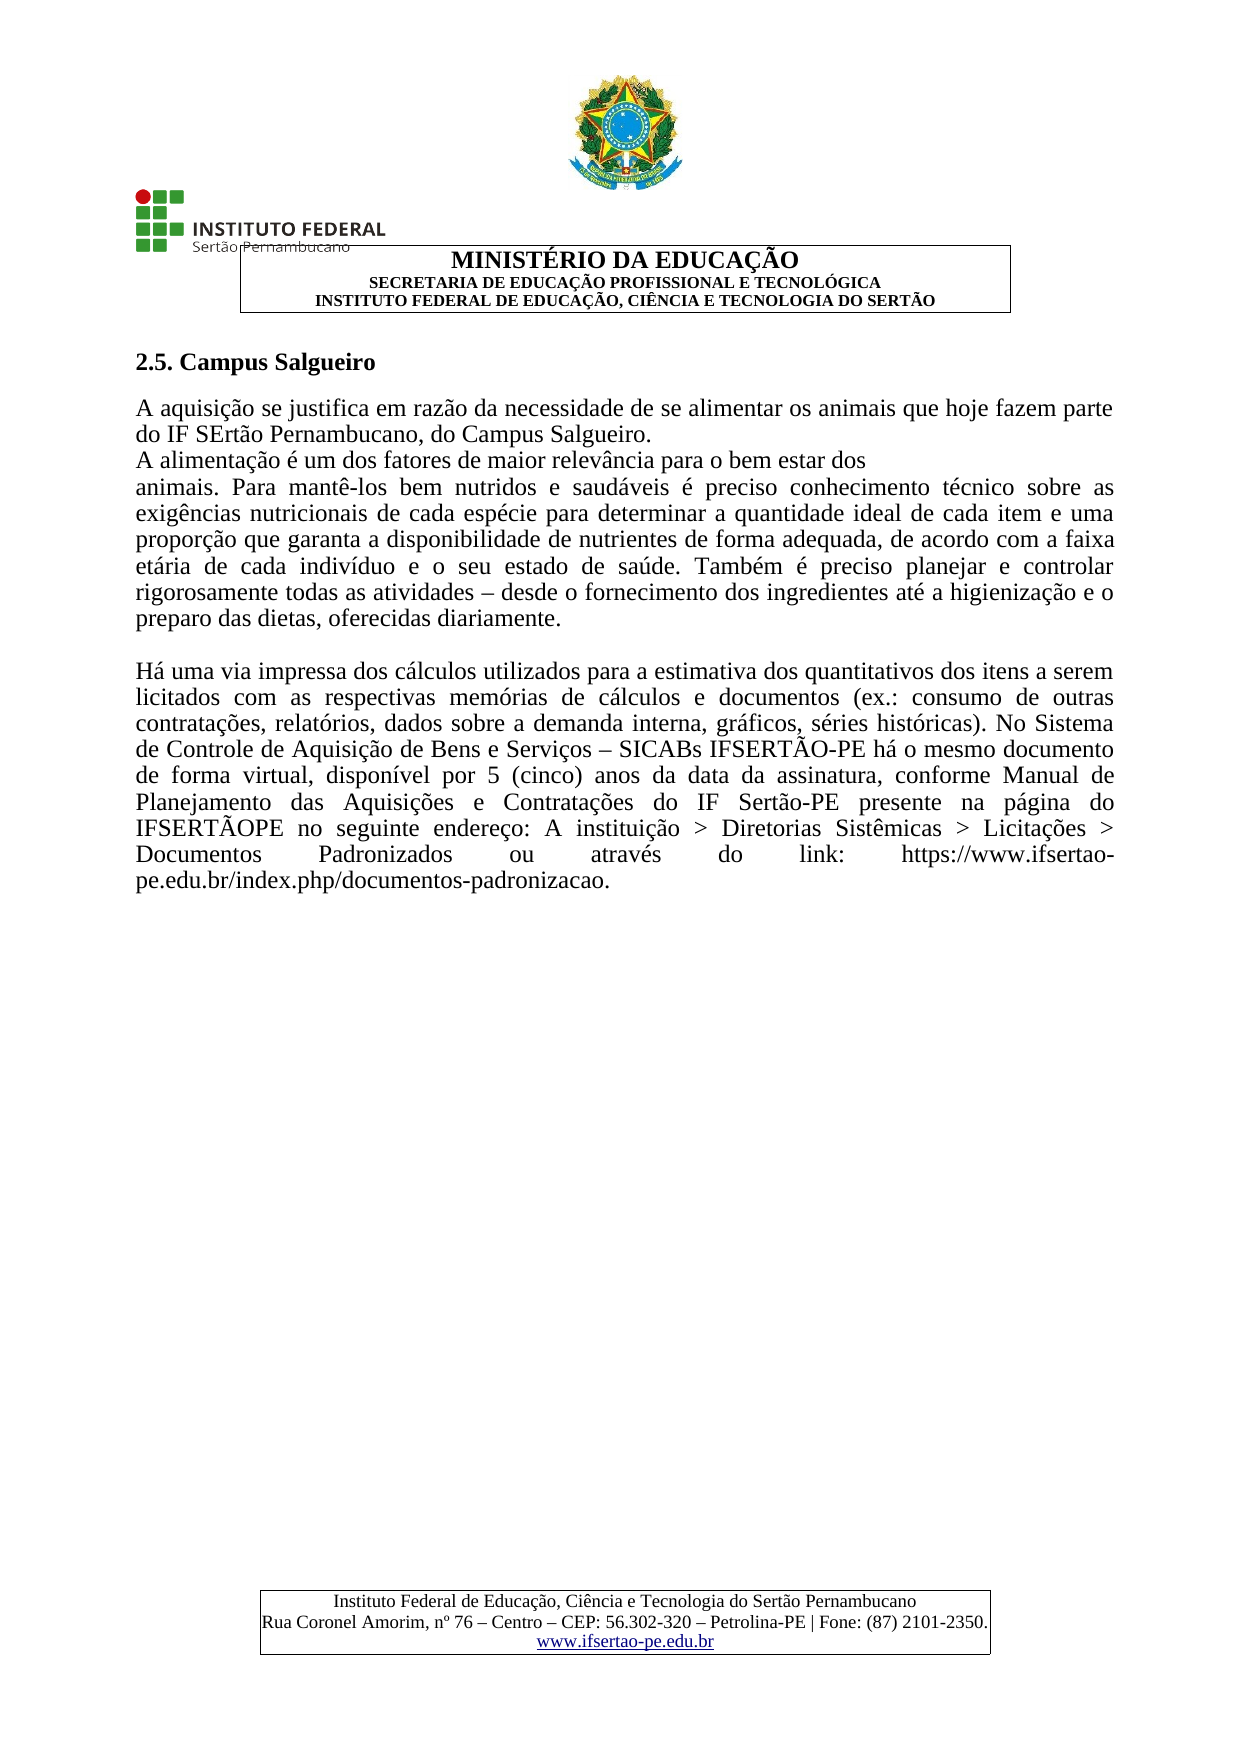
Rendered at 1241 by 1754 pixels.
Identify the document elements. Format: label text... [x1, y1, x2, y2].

text A alimentação é um dos fatores de maior relevância para o bem estar dos [135, 448, 1128, 474]
text animais. Para mantê-los bem nutridos e saudáveis é preciso conhecimento técnico sobre as exigências nutricionais de cada espécie para determinar a quantidade ideal de cada item e uma proporção que garanta a disponibilidade de nutrientes de forma adequada, de acordo com a faixa etária de cada indivíduo e o seu estado de saúde. Também é preciso planejar e controlar rigorosamente todas as atividades – desde o fornecimento dos ingredientes até a higienização e o preparo das dietas, oferecidas diariamente. [135, 474, 1115, 632]
picture [135, 189, 386, 252]
text Há uma via impressa dos cálculos utilizados para a estimativa dos quantitativos dos itens a serem licitados com as respectivas memórias de cálculos e documentos (ex.: consumo de outras contratações, relatórios, dados sobre a demanda interna, gráficos, séries históricas). No Sistema de Controle de Aquisição de Bens e Serviços – SICABs IFSERTÃO-PE há o mesmo documento de forma virtual, disponível por 5 (cinco) anos da data da assinatura, conforme Manual de Planejamento das Aquisições e Contratações do IF Sertão-PE presente na página do IFSERTÃOPE no seguinte endereço: A instituição > Diretorias Sistêmicas > Licitações > Documentos Padronizados ou através do link: https://www.ifsertao- pe.edu.br/index.php/documentos-padronizacao. [135, 658, 1115, 894]
subtitle Campus Salgueiro [135, 347, 1128, 375]
text A aquisição se justifica em razão da necessidade de se alimentar os animais que hoje fazem parte do IF SErtão Pernambucano, do Campus Salgueiro. [135, 396, 1115, 448]
picture [568, 75, 683, 190]
